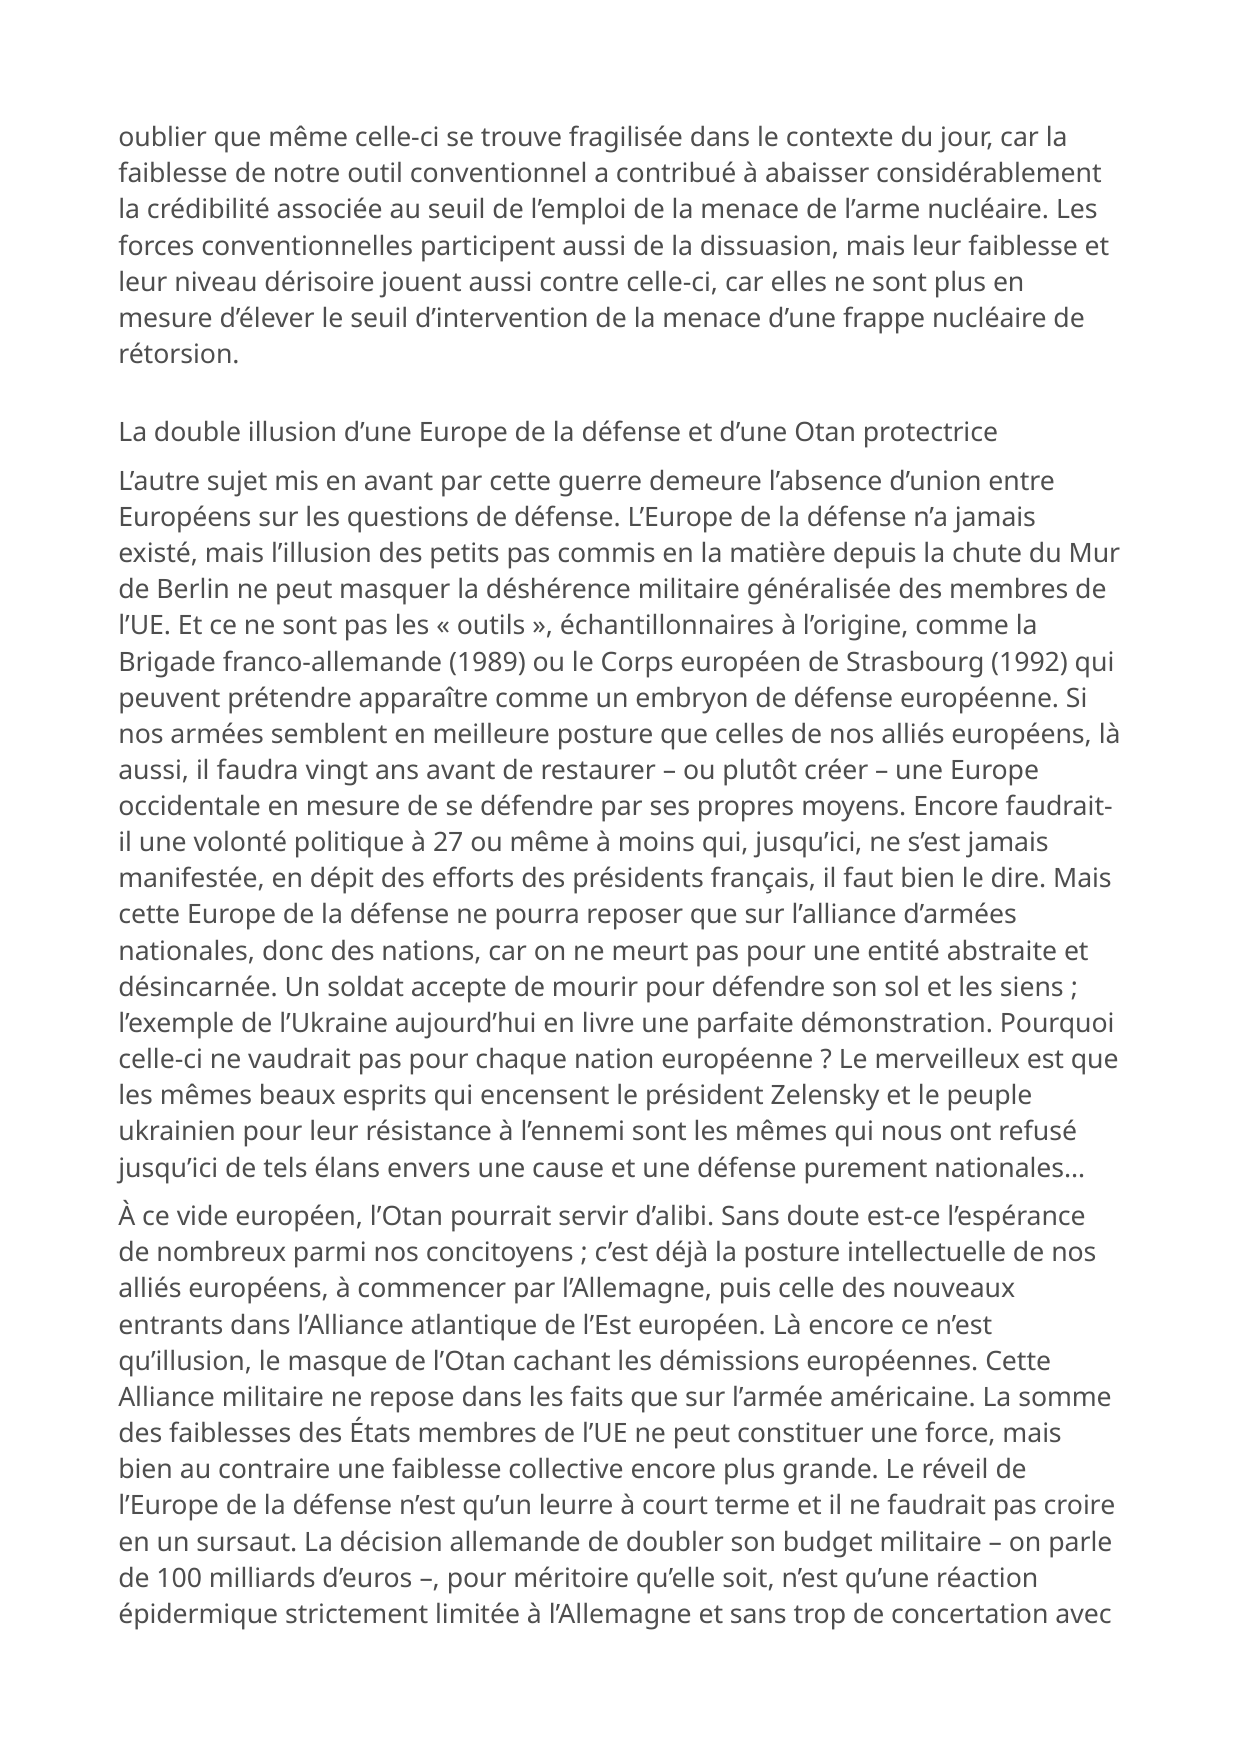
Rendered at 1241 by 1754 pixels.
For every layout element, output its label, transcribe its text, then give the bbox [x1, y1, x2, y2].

text À ce vide européen, l’Otan pourrait servir d’alibi. Sans doute est-ce l’espérance de nombreux parmi nos concitoyens ; c’est déjà la posture intellectuelle de nos alliés européens, à commencer par l’Allemagne, puis celle des nouveaux entrants dans l’Alliance atlantique de l’Est européen. Là encore ce n’est qu’illusion, le masque de l’Otan cachant les démissions européennes. Cette Alliance militaire ne repose dans les faits que sur l’armée américaine. La somme des faiblesses des États membres de l’UE ne peut constituer une force, mais bien au contraire une faiblesse collective encore plus grande. Le réveil de l’Europe de la défense n’est qu’un leurre à court terme et il ne faudrait pas croire en un sursaut. La décision allemande de doubler son budget militaire – on parle de 100 milliards d’euros –, pour méritoire qu’elle soit, n’est qu’une réaction épidermique strictement limitée à l’Allemagne et sans trop de concertation avec [118, 1197, 1122, 1631]
text oublier que même celle-ci se trouve fragilisée dans le contexte du jour, car la faiblesse de notre outil conventionnel a contribué à abaisser considérablement la crédibilité associée au seuil de l’emploi de la menace de l’arme nucléaire. Les forces conventionnelles participent aussi de la dissuasion, mais leur faiblesse et leur niveau dérisoire jouent aussi contre celle-ci, car elles ne sont plus en mesure d’élever le seuil d’intervention de la menace d’une frappe nucléaire de rétorsion. [118, 118, 1122, 371]
subtitle La double illusion d’une Europe de la défense et d’une Otan protectrice [118, 409, 1122, 449]
text L’autre sujet mis en avant par cette guerre demeure l’absence d’union entre Européens sur les questions de défense. L’Europe de la défense n’a jamais existé, mais l’illusion des petits pas commis en la matière depuis la chute du Mur de Berlin ne peut masquer la déshérence militaire généralisée des membres de l’UE. Et ce ne sont pas les « outils », échantillonnaires à l’origine, comme la Brigade franco-allemande (1989) ou le Corps européen de Strasbourg (1992) qui peuvent prétendre apparaître comme un embryon de défense européenne. Si nos armées semblent en meilleure posture que celles de nos alliés européens, là aussi, il faudra vingt ans avant de restaurer – ou plutôt créer – une Europe occidentale en mesure de se défendre par ses propres moyens. Encore faudrait-il une volonté politique à 27 ou même à moins qui, jusqu’ici, ne s’est jamais manifestée, en dépit des efforts des présidents français, il faut bien le dire. Mais cette Europe de la défense ne pourra reposer que sur l’alliance d’armées nationales, donc des nations, car on ne meurt pas pour une entité abstraite et désincarnée. Un soldat accepte de mourir pour défendre son sol et les siens ; l’exemple de l’Ukraine aujourd’hui en livre une parfaite démonstration. Pourquoi celle-ci ne vaudrait pas pour chaque nation européenne ? Le merveilleux est que les mêmes beaux esprits qui encensent le président Zelensky et le peuple ukrainien pour leur résistance à l’ennemi sont les mêmes qui nous ont refusé jusqu’ici de tels élans envers une cause et une défense purement nationales… [118, 462, 1122, 1185]
